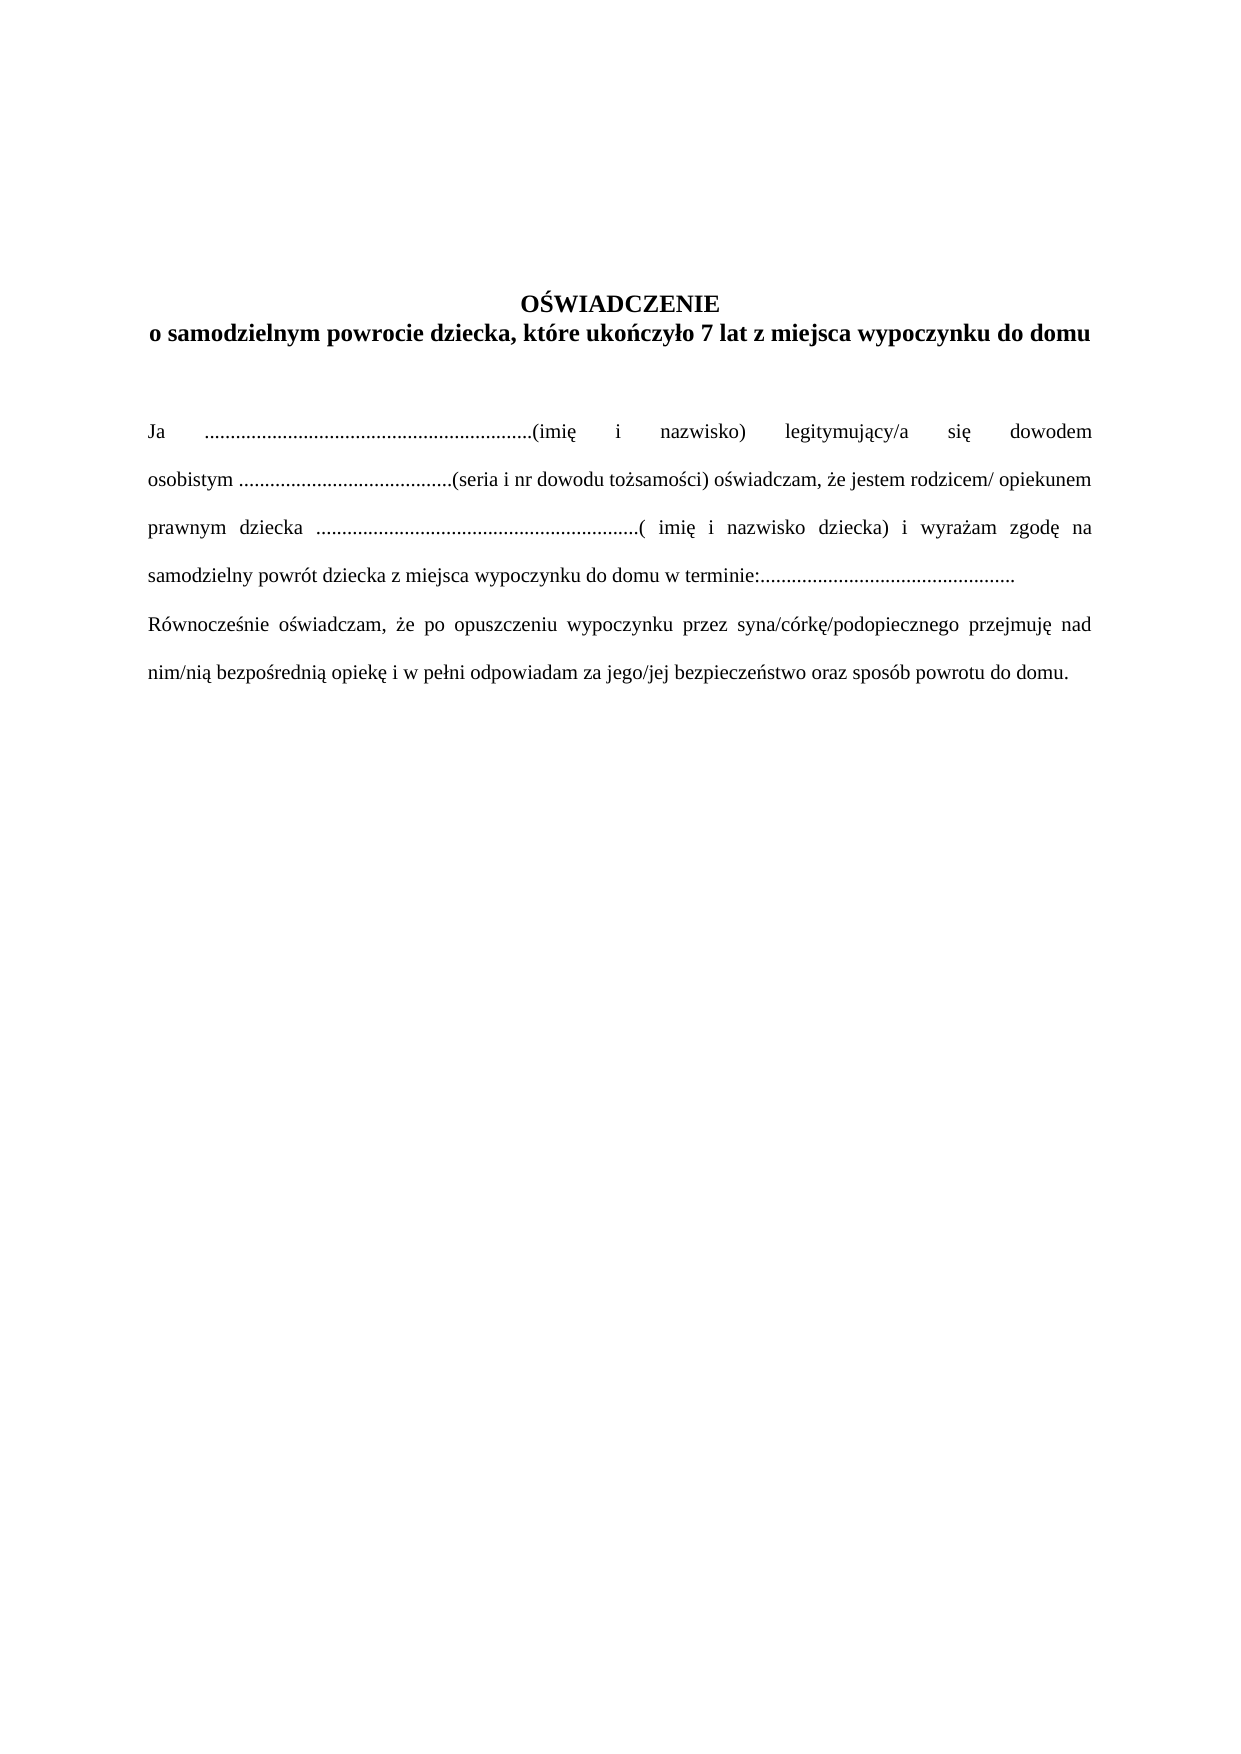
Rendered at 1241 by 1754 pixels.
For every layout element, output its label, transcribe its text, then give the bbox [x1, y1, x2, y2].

text Równocześnie oświadczam, że po opuszczeniu wypoczynku przez syna/córkę/podopiecznego przejmuję nad nim/nią bezpośrednią opiekę i w pełni odpowiadam za jego/jej bezpieczeństwo oraz sposób powrotu do domu. [148, 612, 1093, 684]
text o samodzielnym powrocie dziecka, które ukończyło 7 lat z miejsca wypoczynku do domu [148, 318, 1093, 347]
text OŚWIADCZENIE [148, 289, 1093, 318]
text Ja ...............................................................(imię i nazwisko) legitymujący/a się dowodem osobistym .........................................(seria i nr dowodu tożsamości) oświadczam, że jestem rodzicem/ opiekunem prawnym dziecka ..............................................................( imię i nazwisko dziecka) i wyrażam zgodę na samodzielny powrót dziecka z miejsca wypoczynku do domu w terminie:................................................. [148, 419, 1093, 587]
